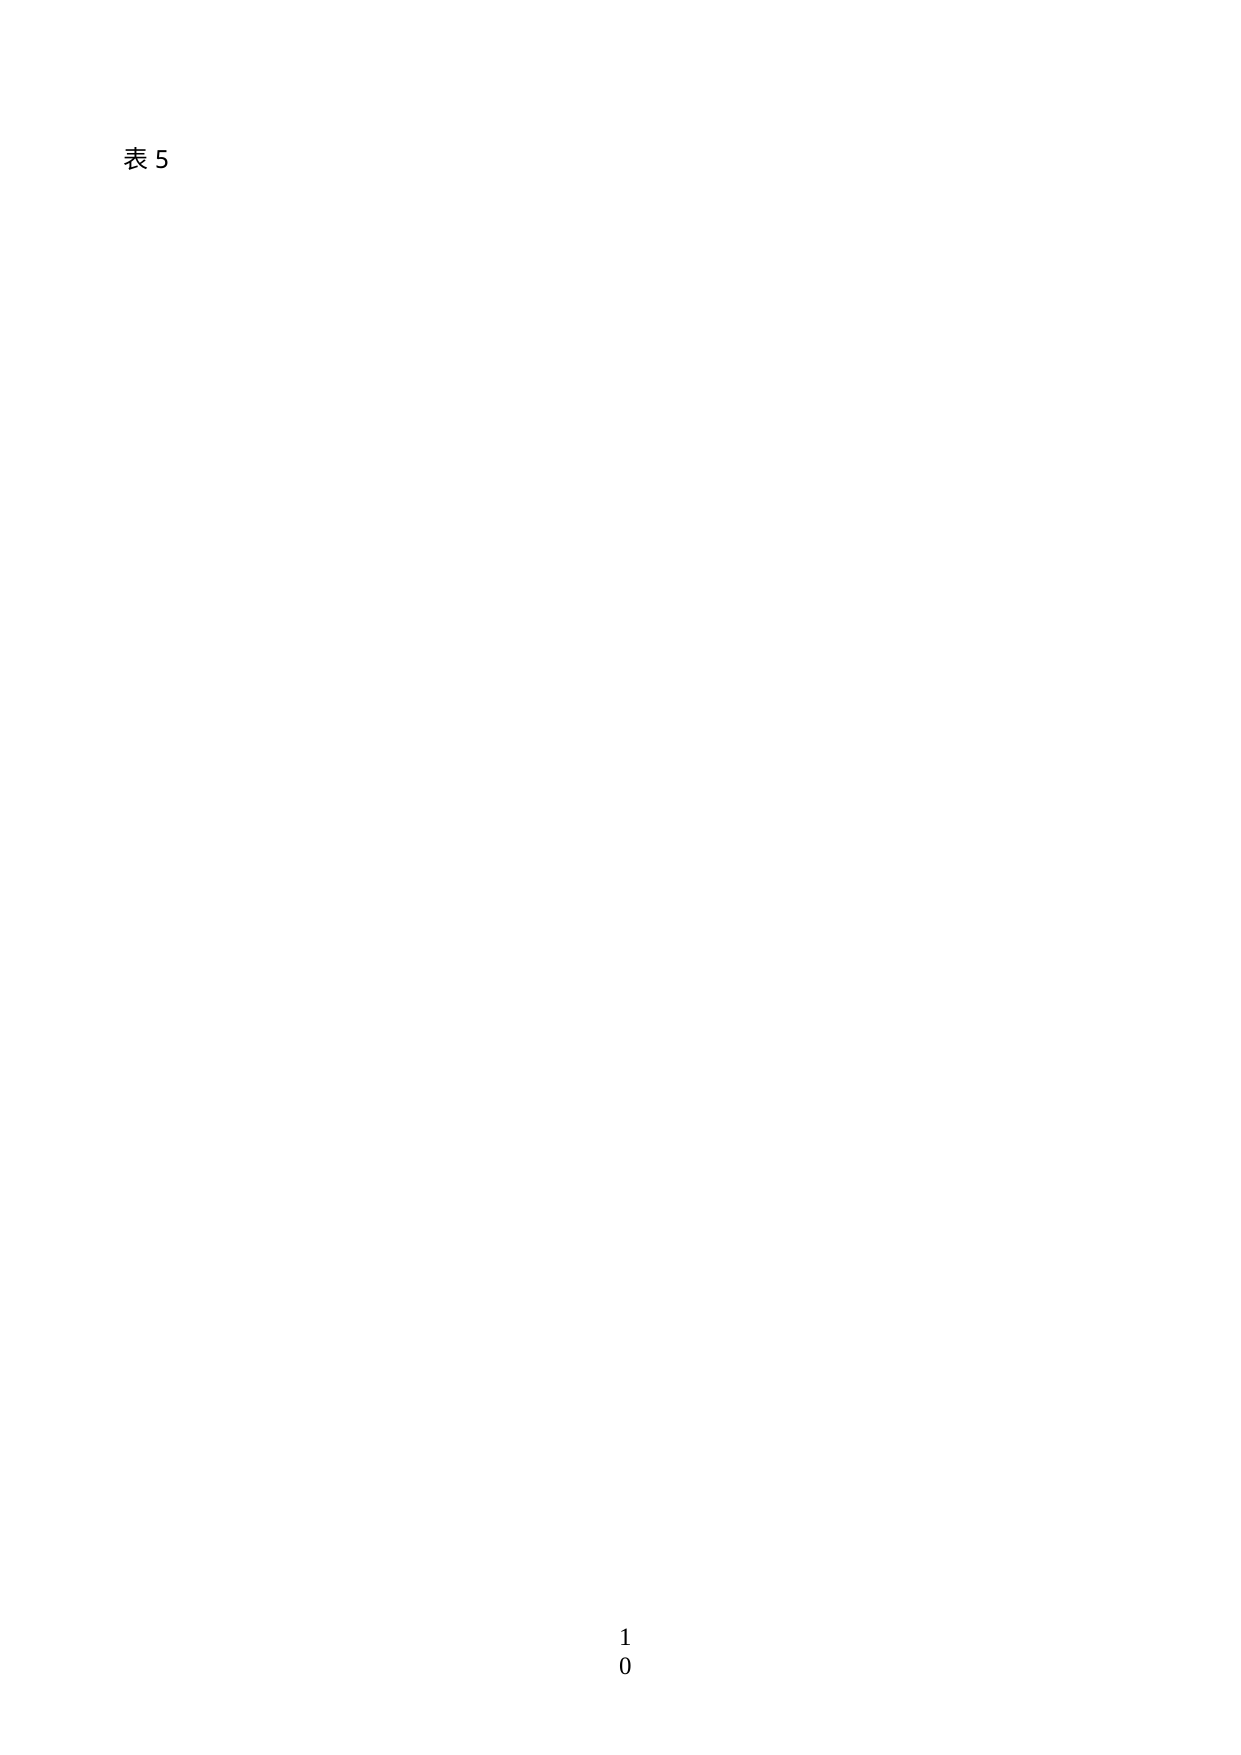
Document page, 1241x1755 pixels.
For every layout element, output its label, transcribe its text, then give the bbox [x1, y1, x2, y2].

text 表5 [120, 105, 1120, 168]
